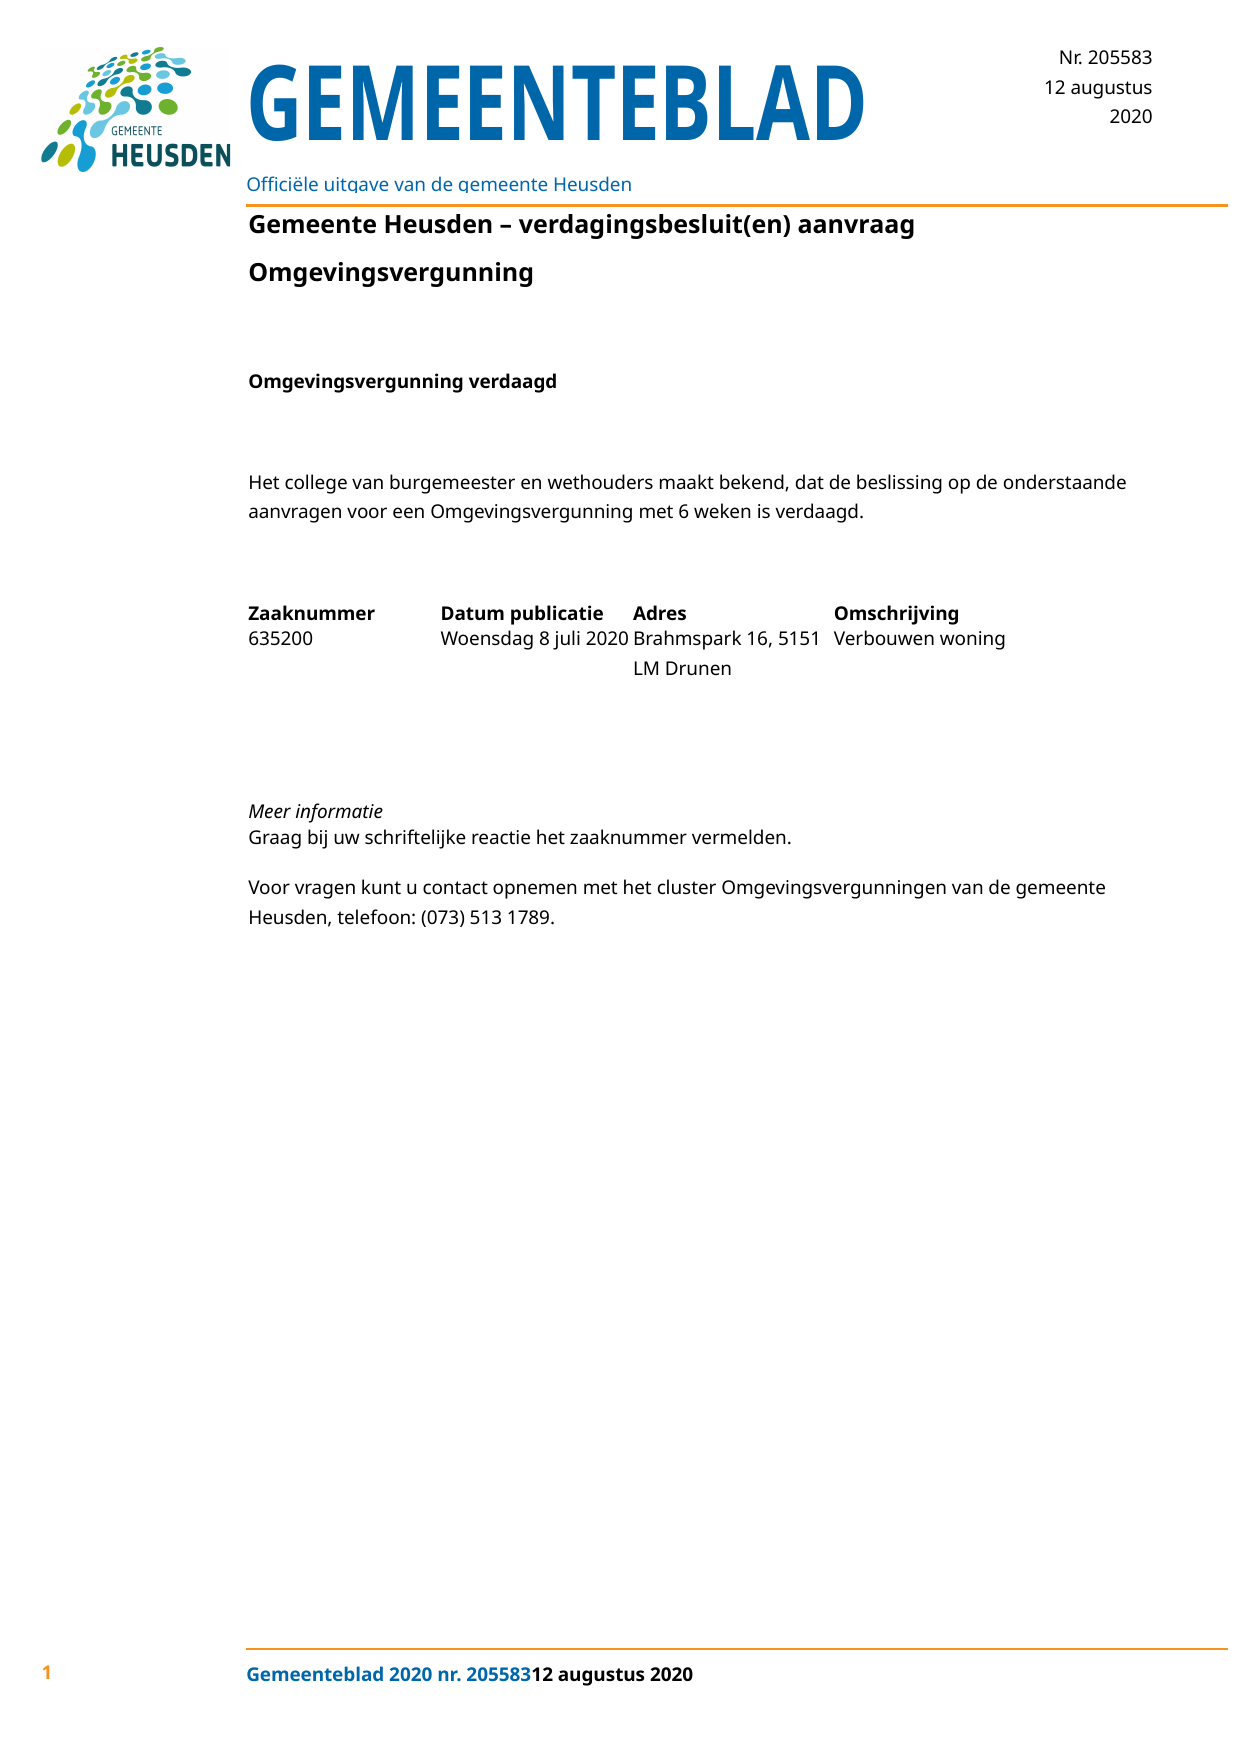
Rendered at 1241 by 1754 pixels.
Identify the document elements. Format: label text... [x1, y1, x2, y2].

text Voor vragen kunt u contact opnemen met het cluster Omgevingsvergunningen van de gemeente Heusden, telefoon: (073) 513 1789. [248, 874, 1152, 930]
picture [41, 47, 231, 172]
table_header Omschrijving [834, 600, 1152, 625]
text Graag bij uw schriftelijke reactie het zaaknummer vermelden. [248, 824, 1152, 850]
text Het college van burgemeester en wethouders maakt bekend, dat de beslissing op de onderstaande aanvragen voor een Omgevingsvergunning met 6 weken is verdaagd. [248, 469, 1152, 524]
table_header Zaaknummer [248, 600, 440, 625]
text Gemeente Heusden – verdagingsbesluit(en) aanvraag Omgevingsvergunning [248, 207, 1152, 288]
table_header Datum publicatie [440, 600, 633, 625]
table_cell Brahmspark 16, 5151 LM Drunen [633, 625, 834, 681]
text Meer informatie [248, 798, 1152, 824]
table_header Adres [633, 600, 834, 625]
text Omgevingsvergunning verdaagd [248, 368, 1152, 394]
table_cell Woensdag 8 juli 2020 [440, 625, 633, 681]
table_cell 635200 [248, 625, 440, 681]
table_cell Verbouwen woning [834, 625, 1152, 681]
